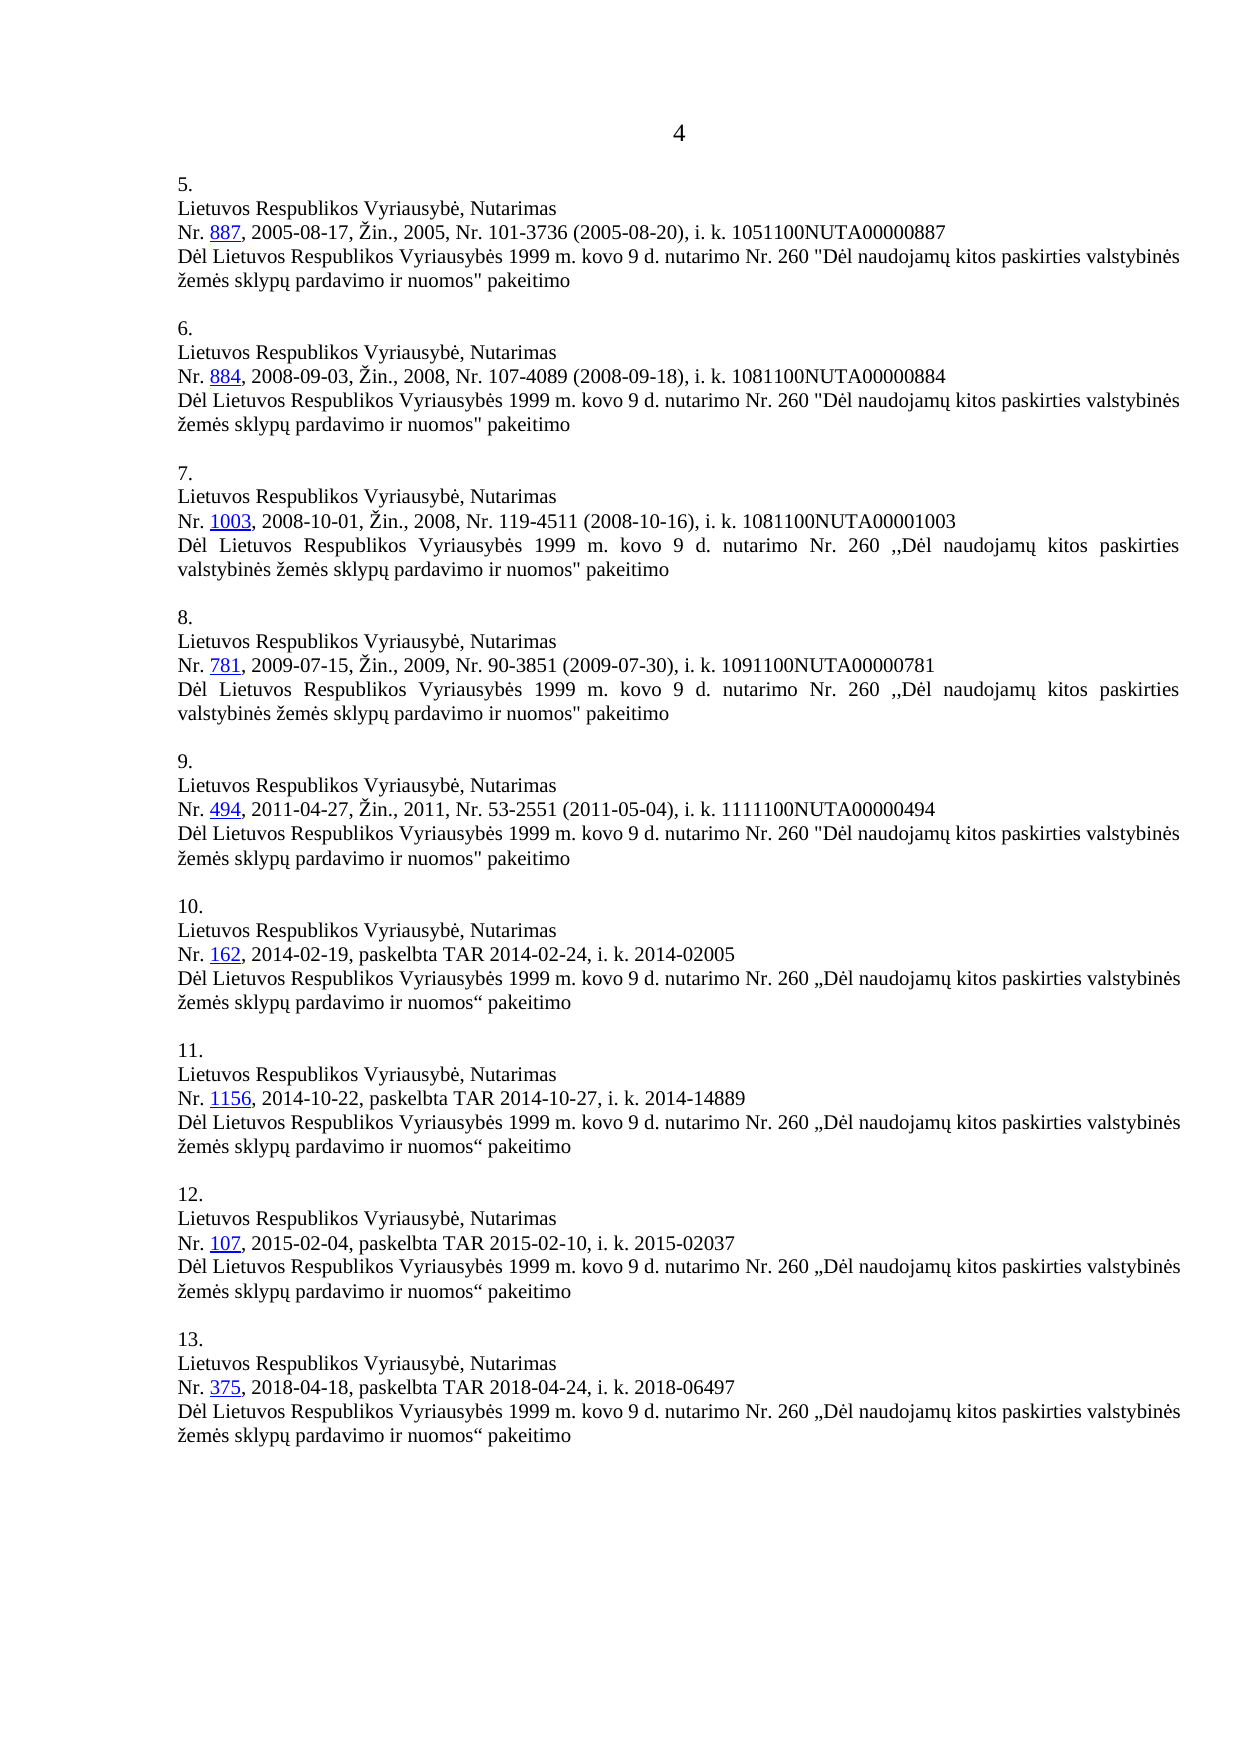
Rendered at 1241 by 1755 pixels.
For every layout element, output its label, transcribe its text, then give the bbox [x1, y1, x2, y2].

text 10. [177, 893, 1181, 918]
text Dėl Lietuvos Respublikos Vyriausybės 1999 m. kovo 9 d. nutarimo Nr. 260 „Dėl naudojamų kitos paskirties valstybinės žemės sklypų pardavimo ir nuomos“ pakeitimo [177, 1399, 1181, 1447]
text Lietuvos Respublikos Vyriausybė, Nutarimas [177, 1351, 1181, 1375]
text 5. [177, 172, 1181, 196]
text 12. [177, 1182, 1181, 1206]
text Lietuvos Respublikos Vyriausybė, Nutarimas [177, 340, 1181, 364]
text 8. [177, 605, 1181, 629]
text Nr. 781, 2009-07-15, Žin., 2009, Nr. 90-3851 (2009-07-30), i. k. 1091100NUTA00000781 [177, 653, 1181, 677]
text Lietuvos Respublikos Vyriausybė, Nutarimas [177, 629, 1181, 653]
text Dėl Lietuvos Respublikos Vyriausybės 1999 m. kovo 9 d. nutarimo Nr. 260 ,,Dėl naudojamų kitos paskirties valstybinės žemės sklypų pardavimo ir nuomos" pakeitimo [177, 677, 1181, 725]
text Nr. 887, 2005-08-17, Žin., 2005, Nr. 101-3736 (2005-08-20), i. k. 1051100NUTA00000887 [177, 220, 1181, 244]
text 9. [177, 749, 1181, 773]
text Lietuvos Respublikos Vyriausybė, Nutarimas [177, 1206, 1181, 1230]
text Lietuvos Respublikos Vyriausybė, Nutarimas [177, 484, 1181, 508]
text 7. [177, 460, 1181, 484]
text Lietuvos Respublikos Vyriausybė, Nutarimas [177, 1062, 1181, 1086]
text 13. [177, 1327, 1181, 1351]
text Nr. 884, 2008-09-03, Žin., 2008, Nr. 107-4089 (2008-09-18), i. k. 1081100NUTA00000884 [177, 364, 1181, 388]
text Dėl Lietuvos Respublikos Vyriausybės 1999 m. kovo 9 d. nutarimo Nr. 260 "Dėl naudojamų kitos paskirties valstybinės žemės sklypų pardavimo ir nuomos" pakeitimo [177, 244, 1181, 292]
text 11. [177, 1038, 1181, 1062]
text Nr. 494, 2011-04-27, Žin., 2011, Nr. 53-2551 (2011-05-04), i. k. 1111100NUTA00000494 [177, 797, 1181, 821]
text Dėl Lietuvos Respublikos Vyriausybės 1999 m. kovo 9 d. nutarimo Nr. 260 „Dėl naudojamų kitos paskirties valstybinės žemės sklypų pardavimo ir nuomos“ pakeitimo [177, 1254, 1181, 1303]
text Lietuvos Respublikos Vyriausybė, Nutarimas [177, 773, 1181, 797]
text Dėl Lietuvos Respublikos Vyriausybės 1999 m. kovo 9 d. nutarimo Nr. 260 „Dėl naudojamų kitos paskirties valstybinės žemės sklypų pardavimo ir nuomos“ pakeitimo [177, 966, 1181, 1014]
text Nr. 162, 2014-02-19, paskelbta TAR 2014-02-24, i. k. 2014-02005 [177, 942, 1181, 966]
text Nr. 375, 2018-04-18, paskelbta TAR 2018-04-24, i. k. 2018-06497 [177, 1375, 1181, 1399]
text Dėl Lietuvos Respublikos Vyriausybės 1999 m. kovo 9 d. nutarimo Nr. 260 „Dėl naudojamų kitos paskirties valstybinės žemės sklypų pardavimo ir nuomos“ pakeitimo [177, 1110, 1181, 1158]
text Lietuvos Respublikos Vyriausybė, Nutarimas [177, 196, 1181, 220]
text Dėl Lietuvos Respublikos Vyriausybės 1999 m. kovo 9 d. nutarimo Nr. 260 ,,Dėl naudojamų kitos paskirties valstybinės žemės sklypų pardavimo ir nuomos" pakeitimo [177, 533, 1181, 581]
text Nr. 1156, 2014-10-22, paskelbta TAR 2014-10-27, i. k. 2014-14889 [177, 1086, 1181, 1110]
text 6. [177, 316, 1181, 340]
text Dėl Lietuvos Respublikos Vyriausybės 1999 m. kovo 9 d. nutarimo Nr. 260 "Dėl naudojamų kitos paskirties valstybinės žemės sklypų pardavimo ir nuomos" pakeitimo [177, 388, 1181, 436]
text Dėl Lietuvos Respublikos Vyriausybės 1999 m. kovo 9 d. nutarimo Nr. 260 "Dėl naudojamų kitos paskirties valstybinės žemės sklypų pardavimo ir nuomos" pakeitimo [177, 821, 1181, 869]
text Nr. 1003, 2008-10-01, Žin., 2008, Nr. 119-4511 (2008-10-16), i. k. 1081100NUTA00001003 [177, 508, 1181, 533]
text Lietuvos Respublikos Vyriausybė, Nutarimas [177, 918, 1181, 942]
text Nr. 107, 2015-02-04, paskelbta TAR 2015-02-10, i. k. 2015-02037 [177, 1230, 1181, 1254]
